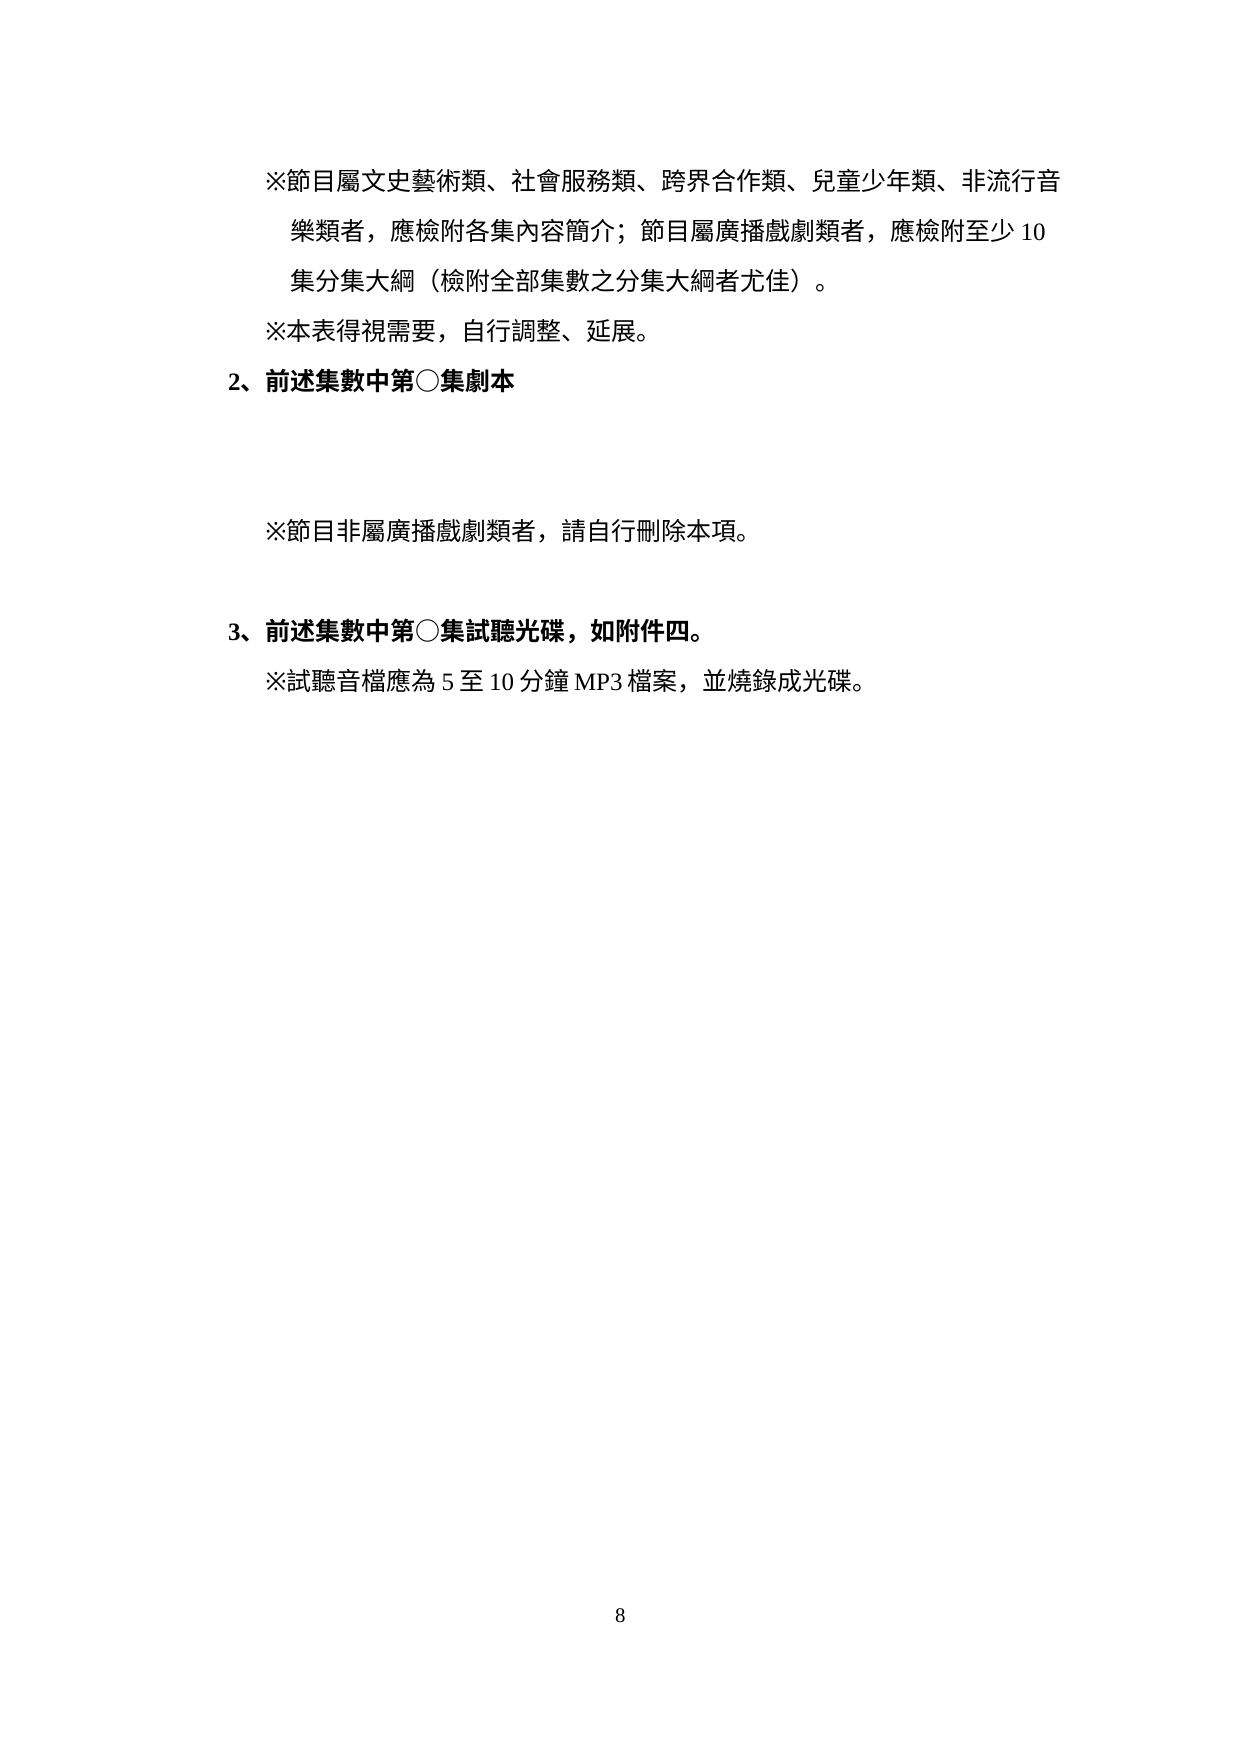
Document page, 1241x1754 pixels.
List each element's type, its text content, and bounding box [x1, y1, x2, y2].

text ※本表得視需要，自行調整、延展。 [265, 300, 1075, 350]
text ※節目屬文史藝術類、社會服務類、跨界合作類、兒童少年類、非流行音樂類者，應檢附各集內容簡介；節目屬廣播戲劇類者，應檢附至少10集分集大綱（檢附全部集數之分集大綱者尤佳）。 [265, 150, 1075, 300]
text ※試聽音檔應為5至10分鐘MP3檔案，並燒錄成光碟。 [265, 650, 1075, 700]
text ※節目非屬廣播戲劇類者，請自行刪除本項。 [265, 500, 1075, 550]
text 3、前述集數中第○集試聽光碟，如附件四。 [228, 600, 1075, 650]
text 2、前述集數中第○集劇本 [228, 350, 1075, 400]
